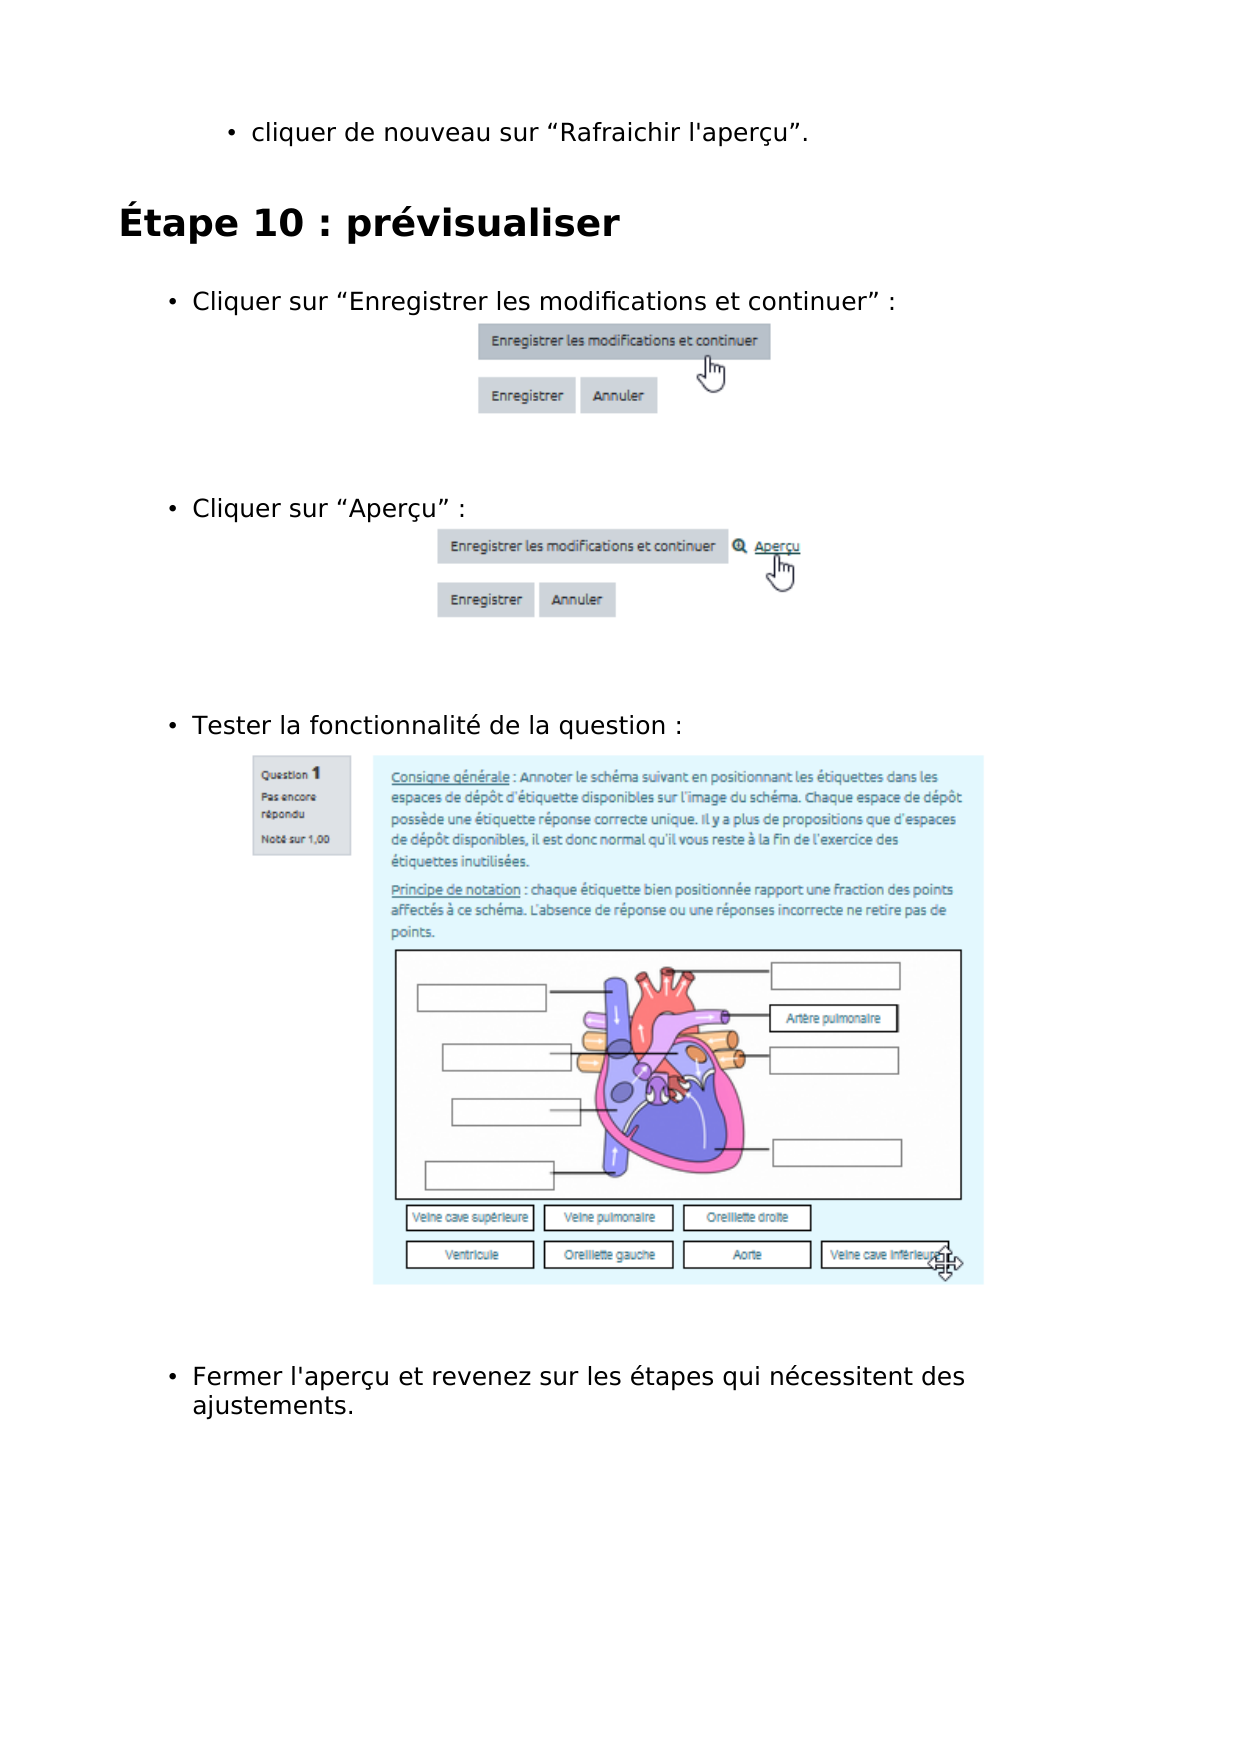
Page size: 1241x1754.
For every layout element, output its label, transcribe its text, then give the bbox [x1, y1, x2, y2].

list cliquer de nouveau sur “Rafraichir l'aperçu”. [236, 118, 1122, 147]
picture [419, 523, 821, 641]
list Cliquer sur “Aperçu” : [177, 494, 1122, 523]
list Fermer l'aperçu et revenez sur les étapes qui nécessitent des ajustements. [177, 1362, 1122, 1420]
list Cliquer sur “Enregistrer les modifications et continuer” : [177, 287, 1122, 317]
picture [246, 740, 995, 1291]
subtitle Étape 10 : prévisualiser [118, 202, 1122, 245]
list Tester la fonctionnalité de la question : [177, 711, 1122, 741]
picture [467, 316, 774, 423]
